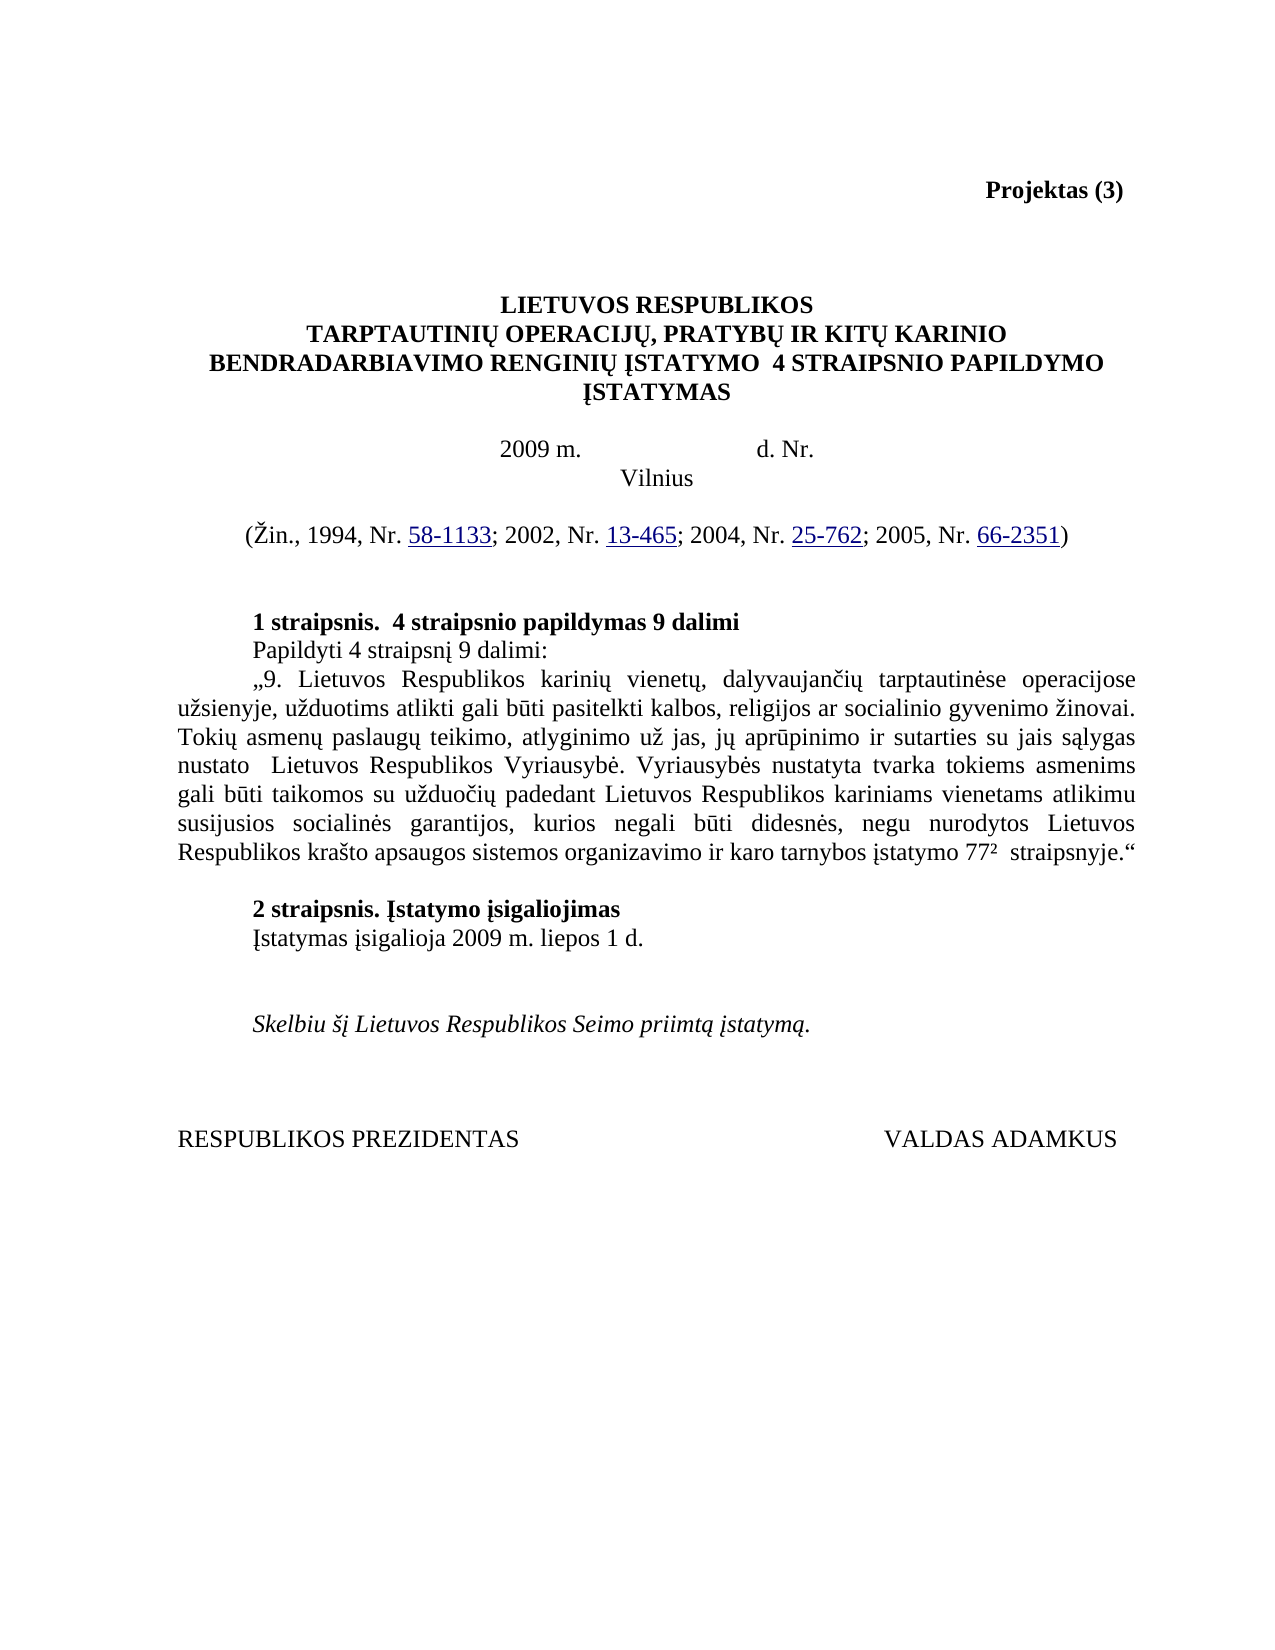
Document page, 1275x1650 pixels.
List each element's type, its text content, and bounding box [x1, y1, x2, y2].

text „9. Lietuvos Respublikos karinių vienetų, dalyvaujančių tarptautinėse operacijose užsienyje, užduotims atlikti gali būti pasitelkti kalbos, religijos ar socialinio gyvenimo žinovai. Tokių asmenų paslaugų teikimo, atlyginimo už jas, jų aprūpinimo ir sutarties su jais sąlygas nustato Lietuvos Respublikos Vyriausybė. Vyriausybės nustatyta tvarka tokiems asmenims gali būti taikomos su užduočių padedant Lietuvos Respublikos kariniams vienetams atlikimu susijusios socialinės garantijos, kurios negali būti didesnės, negu nurodytos Lietuvos Respublikos krašto apsaugos sistemos organizavimo ir karo tarnybos įstatymo 77² straipsnyje.“ [177, 664, 1136, 866]
text 1 straipsnis. 4 straipsnio papildymas 9 dalimi [177, 607, 1136, 636]
text Įstatymas įsigalioja 2009 m. liepos 1 d. [177, 923, 1136, 952]
text 2 straipsnis. Įstatymo įsigaliojimas [177, 894, 1136, 923]
text TARPTAUTINIŲ OPERACIJŲ, PRATYBŲ IR KITŲ KARINIO BENDRADARBIAVIMO RENGINIŲ ĮSTATYMO 4 STRAIPSNIO PAPILDYMO ĮSTATYMAS [177, 319, 1136, 406]
text Vilnius [177, 463, 1136, 492]
text (Žin., 1994, Nr. 58-1133; 2002, Nr. 13-465; 2004, Nr. 25-762; 2005, Nr. 66-2351) [177, 521, 1136, 549]
text Skelbiu šį Lietuvos Respublikos Seimo priimtą įstatymą. [177, 1009, 1136, 1038]
text 2009 m. d. Nr. [177, 434, 1136, 463]
text Papildyti 4 straipsnį 9 dalimi: [177, 636, 1136, 664]
text Projektas (3) [852, 176, 1136, 204]
text RESPUBLIKOS PREZIDENTAS VALDAS ADAMKUS [177, 1124, 1136, 1153]
text LIETUVOS RESPUBLIKOS [177, 291, 1136, 319]
